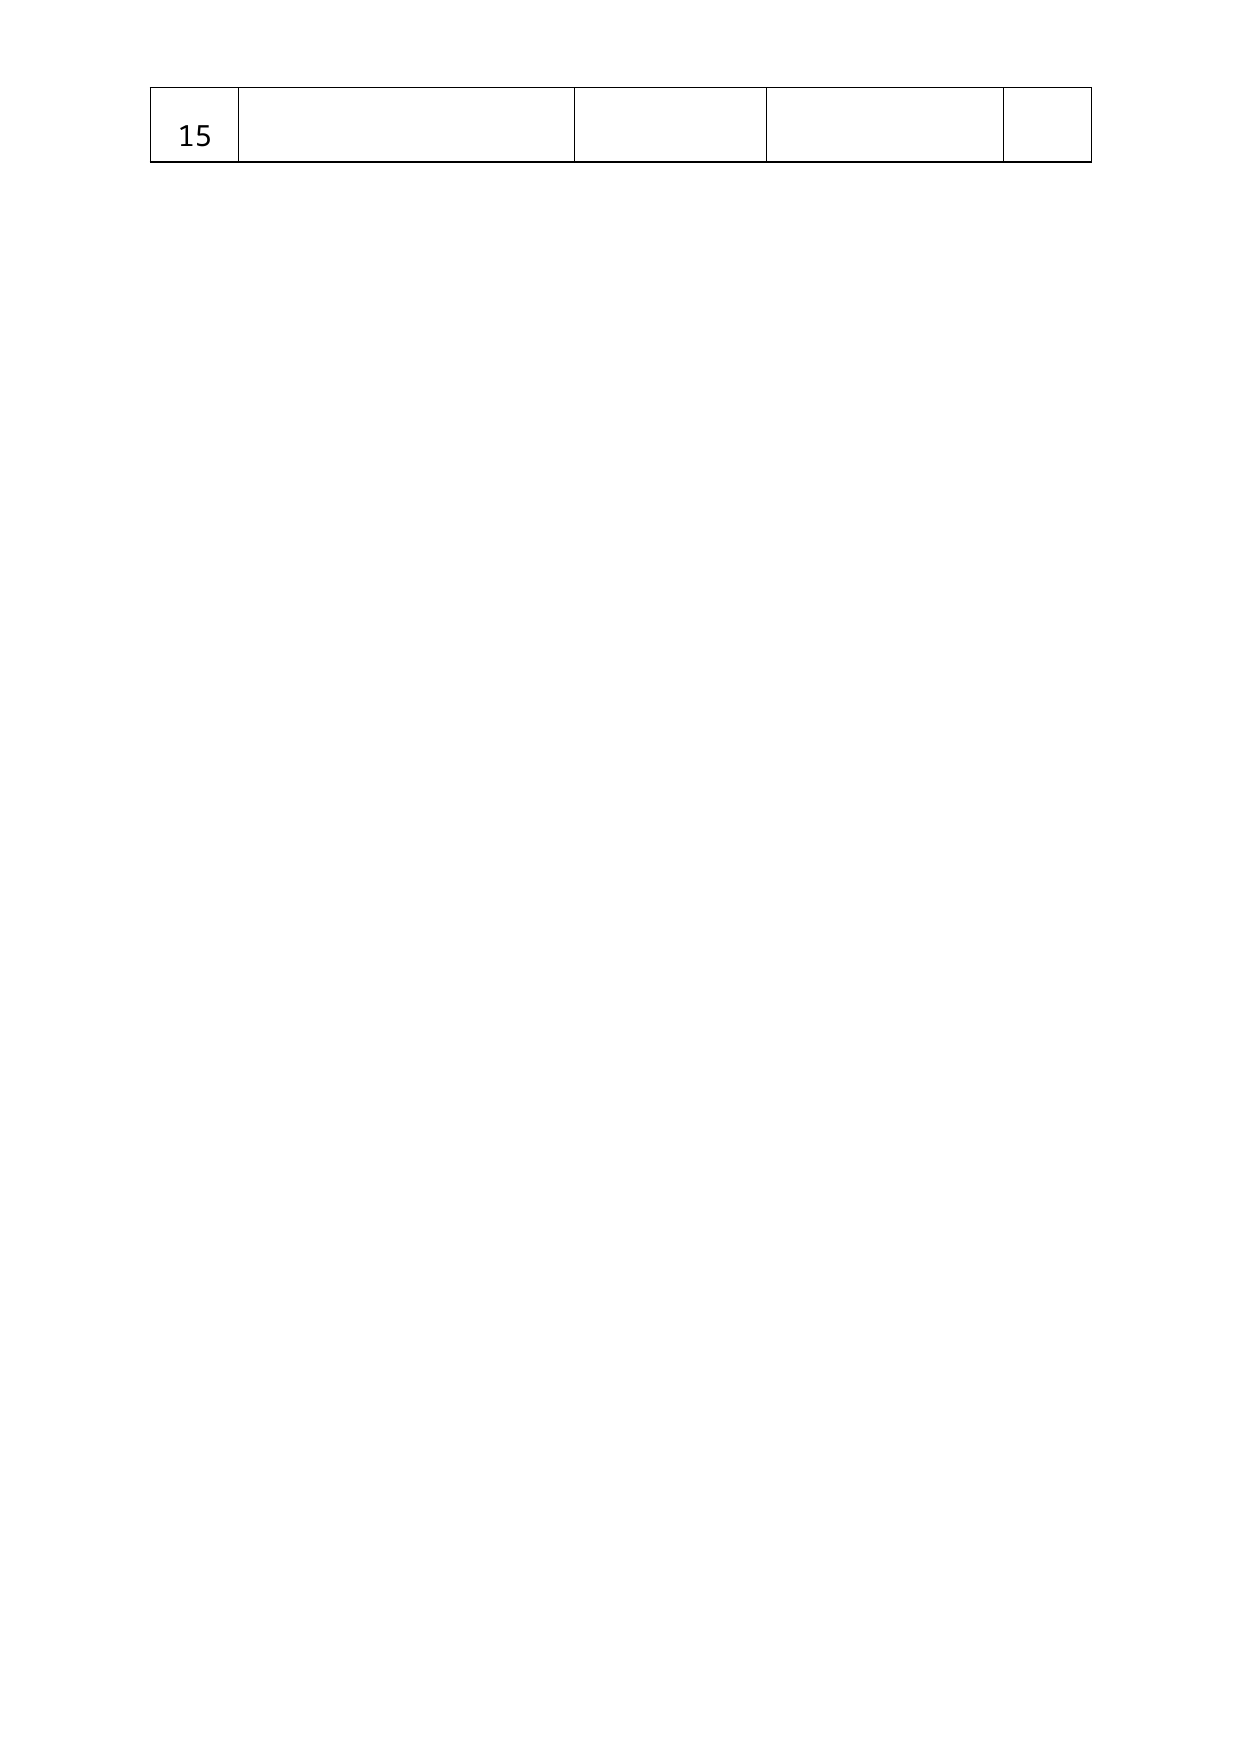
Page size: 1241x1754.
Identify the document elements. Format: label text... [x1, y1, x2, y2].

table_cell 15 [151, 88, 238, 161]
table_cell [575, 88, 766, 161]
table_cell [239, 88, 574, 161]
table_cell [767, 88, 1003, 161]
table_cell [1004, 88, 1091, 161]
